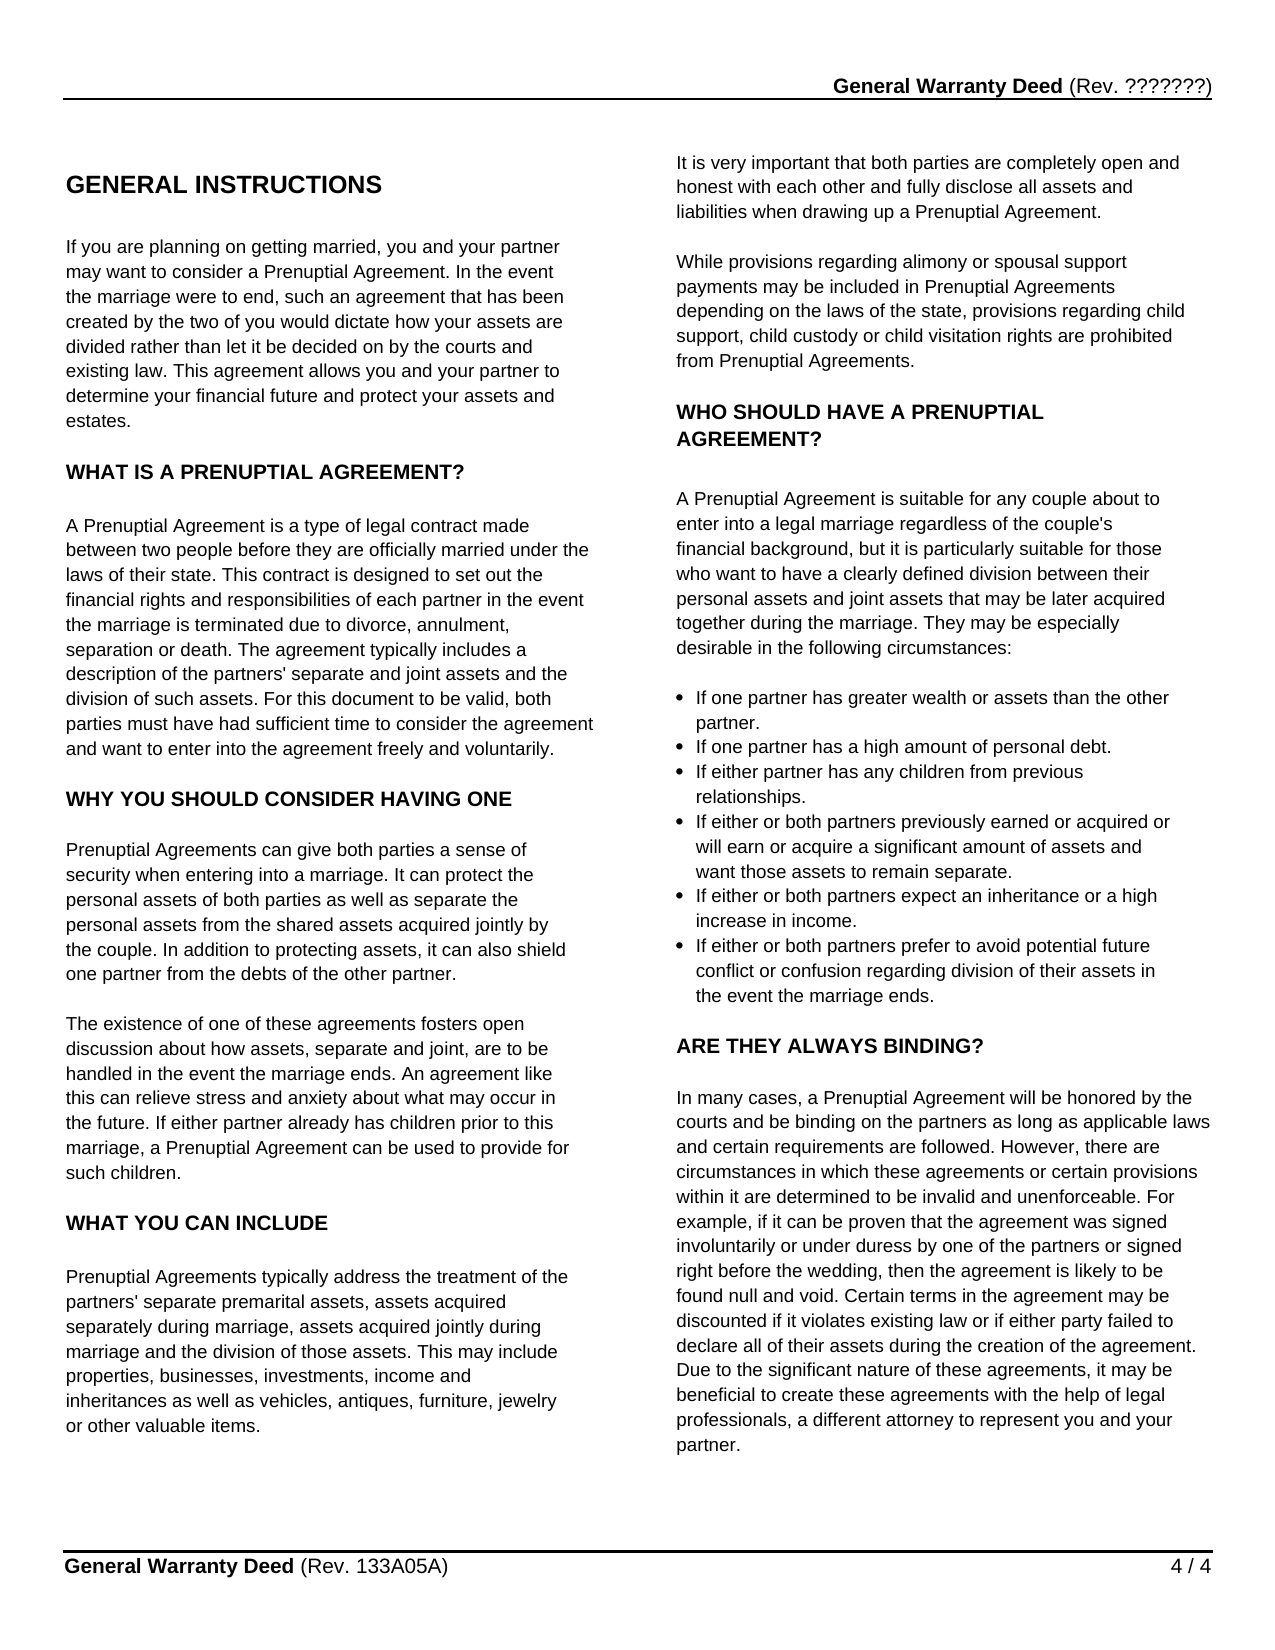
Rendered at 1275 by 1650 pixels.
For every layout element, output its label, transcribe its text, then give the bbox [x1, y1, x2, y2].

table_header [603, 150, 675, 1457]
table_header It is very important that both parties are completely open and honest with each other and fully disclose all assets and liabilities when drawing up a Prenuptial Agreement. While provisions regarding alimony or spousal support payments may be included in Prenuptial Agreements depending on the laws of the state, provisions regarding child support, child custody or child visitation rights are prohibited from Prenuptial Agreements. WHO SHOULD HAVE A PRENUPTIAL AGREEMENT? A Prenuptial Agreement is suitable for any couple about to enter into a legal marriage regardless of the couple's financial background, but it is particularly suitable for those who want to have a clearly defined division between their personal assets and joint assets that may be later acquired together during the marriage. They may be especially desirable in the following circumstances: If one partner has greater wealth or assets than the other partner. If one partner has a high amount of personal debt. If either partner has any children from previous relationships. If either or both partners previously earned or acquired or will earn or acquire a significant amount of assets and want those assets to remain separate. If either or both partners expect an inheritance or a high increase in income. If either or both partners prefer to avoid potential future conflict or confusion regarding division of their assets in the event the marriage ends. ARE THEY ALWAYS BINDING? In many cases, a Prenuptial Agreement will be honored by the courts and be binding on the partners as long as applicable laws and certain requirements are followed. However, there are circumstances in which these agreements or certain provisions within it are determined to be invalid and unenforceable. For example, if it can be proven that the agreement was signed involuntarily or under duress by one of the partners or signed right before the wedding, then the agreement is likely to be found null and void. Certain terms in the agreement may be discounted if it violates existing law or if either party failed to declare all of their assets during the creation of the agreement. Due to the significant nature of these agreements, it may be beneficial to create these agreements with the help of legal professionals, a different attorney to represent you and your partner. [675, 150, 1214, 1457]
table_header GENERAL INSTRUCTIONS If you are planning on getting married, you and your partner may want to consider a Prenuptial Agreement. In the event the marriage were to end, such an agreement that has been created by the two of you would dictate how your assets are divided rather than let it be decided on by the courts and existing law. This agreement allows you and your partner to determine your financial future and protect your assets and estates. WHAT IS A PRENUPTIAL AGREEMENT? A Prenuptial Agreement is a type of legal contract made between two people before they are officially married under the laws of their state. This contract is designed to set out the financial rights and responsibilities of each partner in the event the marriage is terminated due to divorce, annulment, separation or death. The agreement typically includes a description of the partners' separate and joint assets and the division of such assets. For this document to be valid, both parties must have had sufficient time to consider the agreement and want to enter into the agreement freely and voluntarily. WHY YOU SHOULD CONSIDER HAVING ONE Prenuptial Agreements can give both parties a sense of security when entering into a marriage. It can protect the personal assets of both parties as well as separate the personal assets from the shared assets acquired jointly by the couple. In addition to protecting assets, it can also shield one partner from the debts of the other partner. The existence of one of these agreements fosters open discussion about how assets, separate and joint, are to be handled in the event the marriage ends. An agreement like this can relieve stress and anxiety about what may occur in the future. If either partner already has children prior to this marriage, a Prenuptial Agreement can be used to provide for such children. WHAT YOU CAN INCLUDE Prenuptial Agreements typically address the treatment of the partners' separate premarital assets, assets acquired separately during marriage, assets acquired jointly during marriage and the division of those assets. This may include properties, businesses, investments, income and inheritances as well as vehicles, antiques, furniture, jewelry or other valuable items. [64, 150, 603, 1457]
